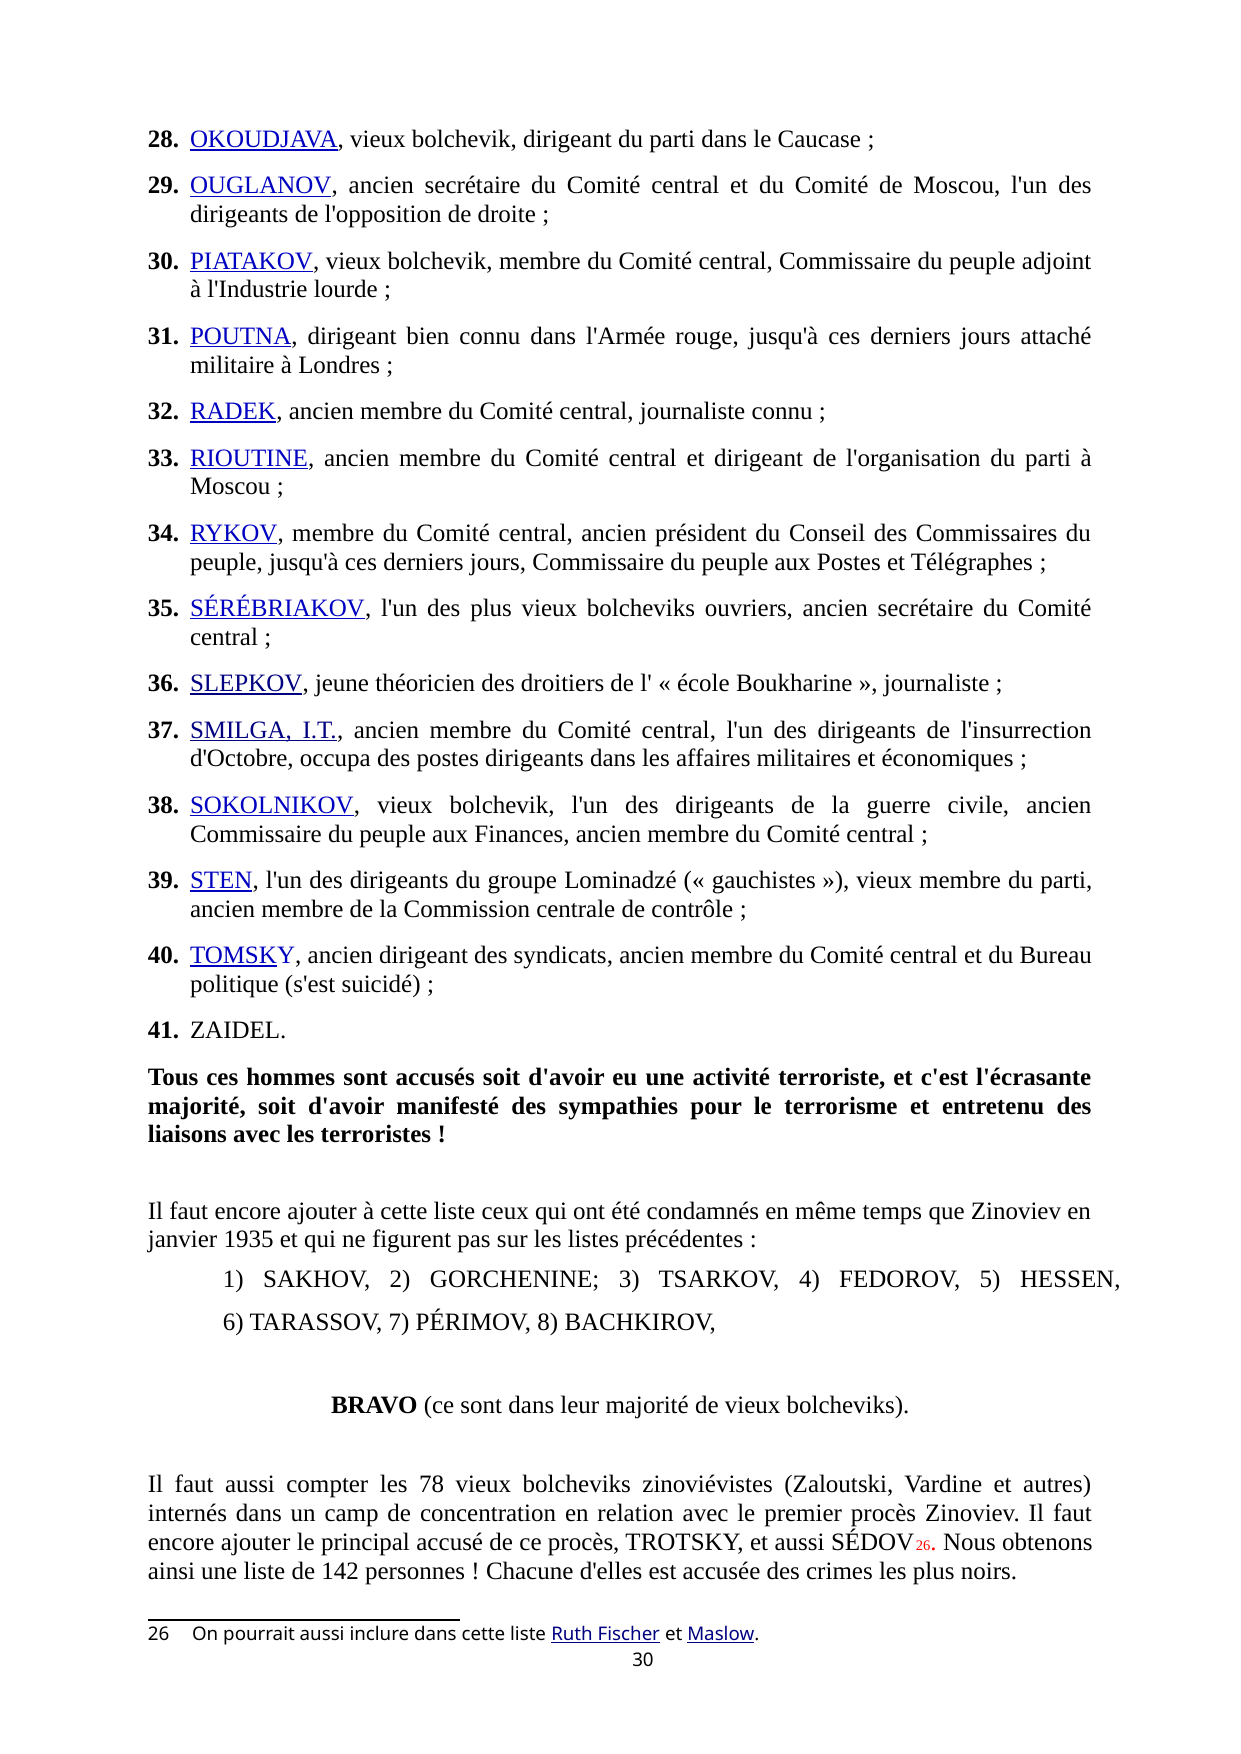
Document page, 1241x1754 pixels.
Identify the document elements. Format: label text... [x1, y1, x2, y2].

list PIATAKOV, vieux bolchevik, membre du Comité central, Commissaire du peuple adjoint à l'Industrie lourde ; [148, 246, 1092, 303]
list 1) SAKHOV, 2) GORCHENINE; 3) TSARKOV, 4) FEDOROV, 5) HESSEN, 6) TARASSOV, 7) PÉRIMOV, 8) BACHKIROV, [223, 1264, 1122, 1336]
list OKOUDJAVA, vieux bolchevik, dirigeant du parti dans le Caucase ; [148, 124, 1092, 153]
list SMILGA, I.T., ancien membre du Comité central, l'un des dirigeants de l'insurrection d'Octobre, occupa des postes dirigeants dans les affaires militaires et économiques ; [148, 715, 1092, 772]
text Il faut aussi compter les 78 vieux bolcheviks zinoviévistes (Zaloutski, Vardine et autres) internés dans un camp de concentration en relation avec le premier procès Zinoviev. Il faut encore ajouter le principal accusé de ce procès, TROTSKY, et aussi SÉDOV. Nous obtenons ainsi une liste de 142 personnes ! Chacune d'elles est accusée des crimes les plus noirs. [148, 1469, 1092, 1584]
list POUTNA, dirigeant bien connu dans l'Armée rouge, jusqu'à ces derniers jours attaché militaire à Londres ; [148, 321, 1092, 378]
list BRAVO (ce sont dans leur majorité de vieux bolcheviks). [148, 1390, 1092, 1419]
list RIOUTINE, ancien membre du Comité central et dirigeant de l'organisation du parti à Moscou ; [148, 443, 1092, 500]
list ZAIDEL. [148, 1016, 1092, 1044]
text On pourrait aussi inclure dans cette liste Ruth Fischer et Maslow. [148, 1620, 1092, 1646]
list RYKOV, membre du Comité central, ancien président du Conseil des Commissaires du peuple, jusqu'à ces derniers jours, Commissaire du peuple aux Postes et Télégraphes ; [148, 518, 1092, 575]
list SOKOLNIKOV, vieux bolchevik, l'un des dirigeants de la guerre civile, ancien Commissaire du peuple aux Finances, ancien membre du Comité central ; [148, 790, 1092, 847]
list SÉRÉBRIAKOV, l'un des plus vieux bolcheviks ouvriers, ancien secrétaire du Comité central ; [148, 593, 1092, 651]
list TOMSKY, ancien dirigeant des syndicats, ancien membre du Comité central et du Bureau politique (s'est suicidé) ; [148, 940, 1092, 998]
list SLEPKOV, jeune théoricien des droitiers de l' « école Boukharine », journaliste ; [148, 668, 1092, 697]
list RADEK, ancien membre du Comité central, journaliste connu ; [148, 396, 1092, 425]
text Tous ces hommes sont accusés soit d'avoir eu une activité terroriste, et c'est l'écrasante majorité, soit d'avoir manifesté des sympathies pour le terrorisme et entretenu des liaisons avec les terroristes ! [148, 1062, 1092, 1148]
list STEN, l'un des dirigeants du groupe Lominadzé (« gauchistes »), vieux membre du parti, ancien membre de la Commission centrale de contrôle ; [148, 865, 1092, 923]
list OUGLANOV, ancien secrétaire du Comité central et du Comité de Moscou, l'un des dirigeants de l'opposition de droite ; [148, 171, 1092, 228]
text Il faut encore ajouter à cette liste ceux qui ont été condamnés en même temps que Zinoviev en janvier 1935 et qui ne figurent pas sur les listes précédentes : [148, 1196, 1092, 1253]
